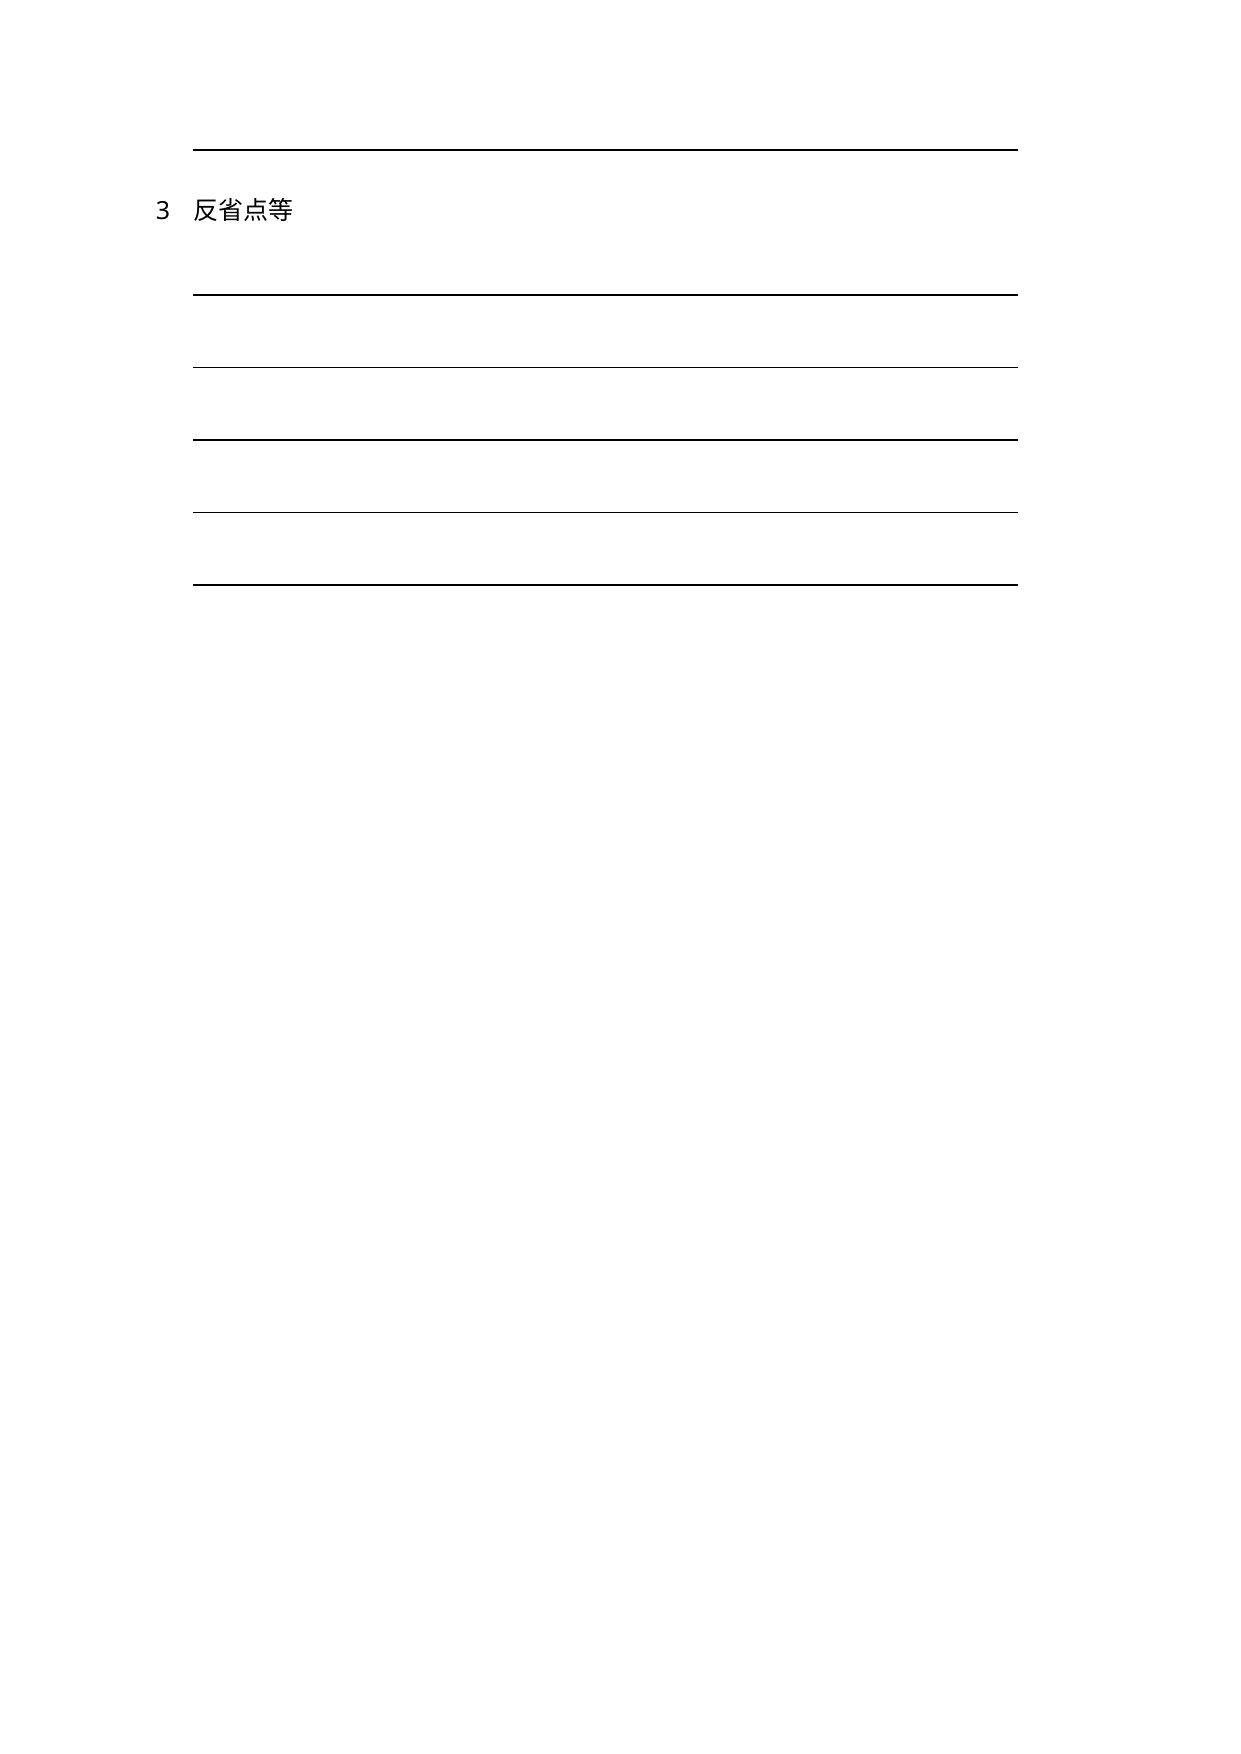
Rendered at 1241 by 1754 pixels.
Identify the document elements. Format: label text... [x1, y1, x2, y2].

list 反省点等 [156, 191, 1122, 227]
